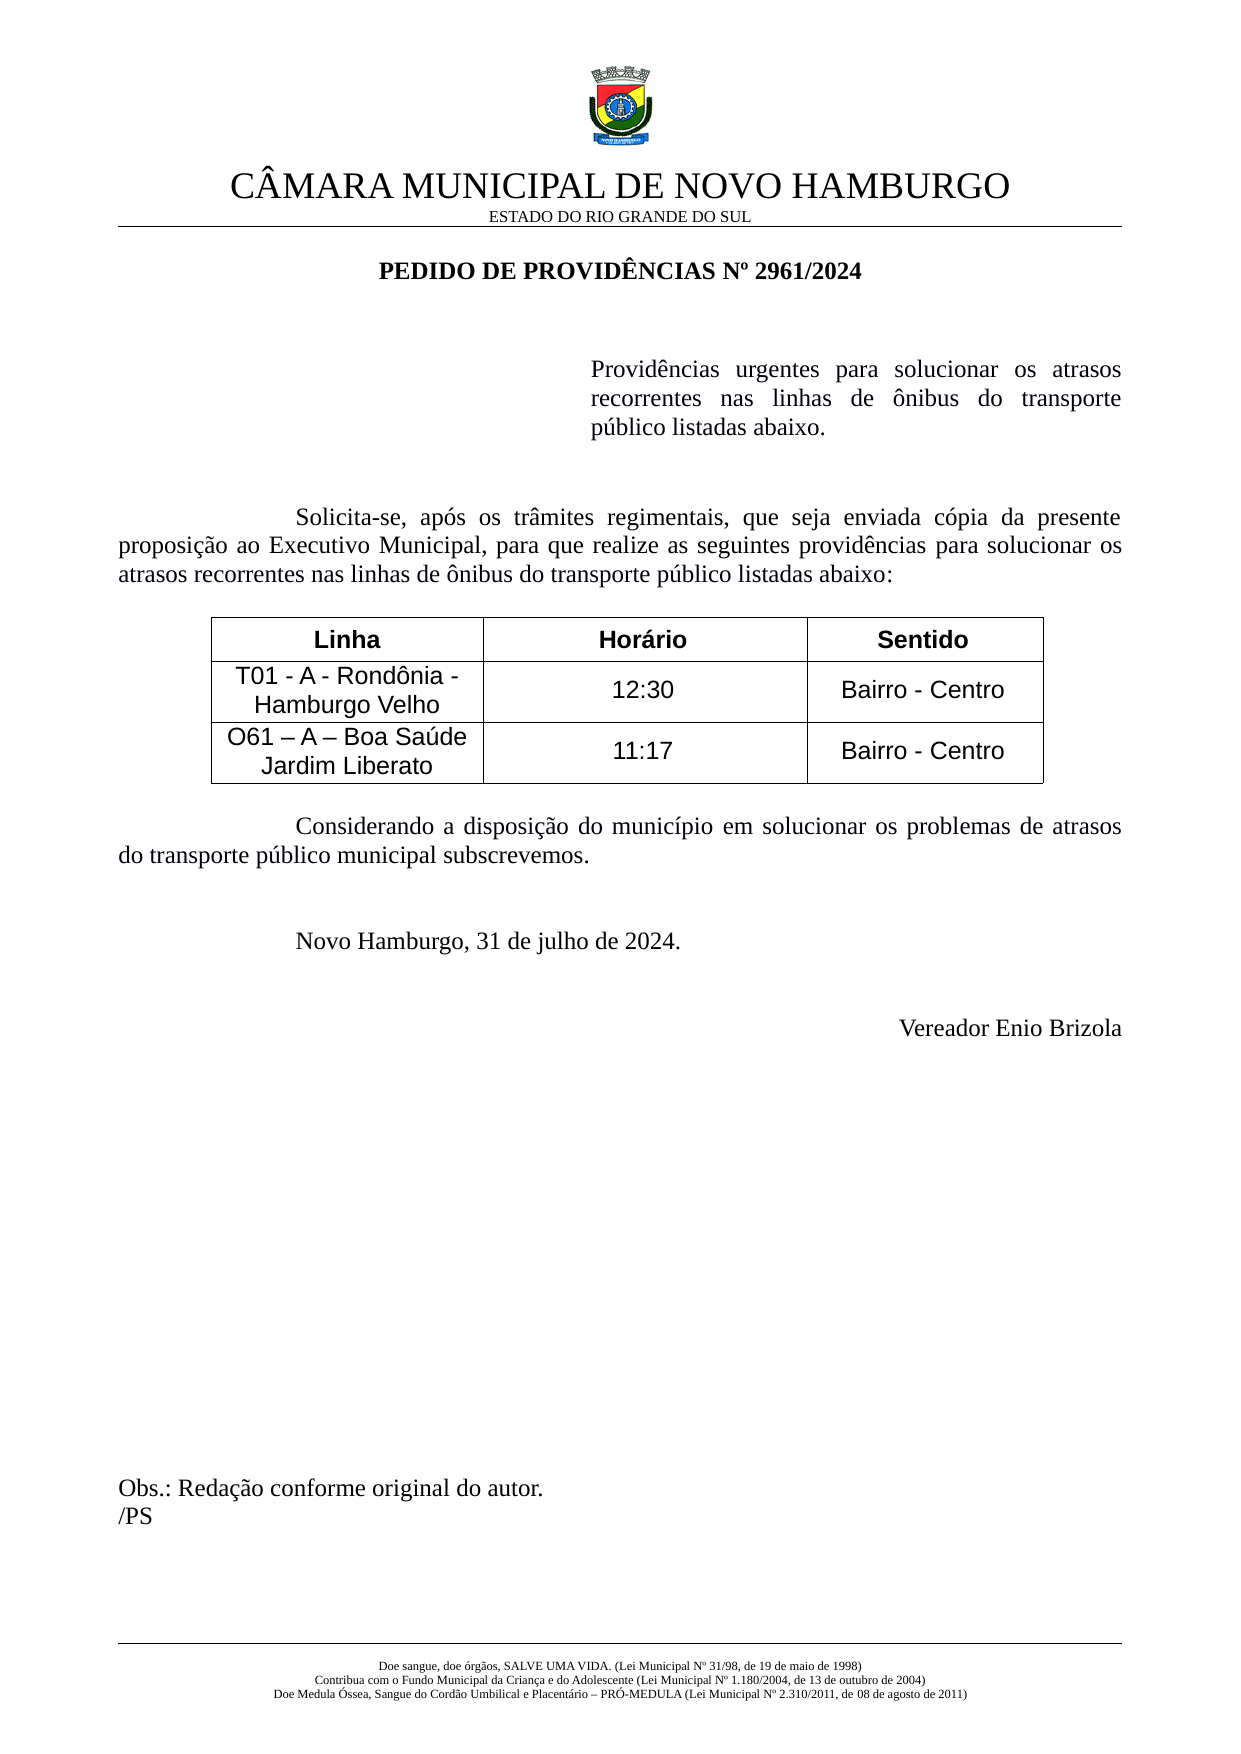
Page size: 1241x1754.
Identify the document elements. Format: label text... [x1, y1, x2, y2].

table_cell 11:17 [484, 723, 807, 782]
text Solicita-se, após os trâmites regimentais, que seja enviada cópia da presente proposição ao Executivo Municipal, para que realize as seguintes providências para solucionar os atrasos recorrentes nas linhas de ônibus do transporte público listadas abaixo: [118, 502, 1122, 588]
text PEDIDO DE PROVIDÊNCIAS Nº 2961/2024 [118, 256, 1122, 285]
table_header Horário [484, 618, 807, 661]
table_cell Bairro - Centro [808, 723, 1043, 782]
text Considerando a disposição do município em solucionar os problemas de atrasos do transporte público municipal subscrevemos. [118, 811, 1122, 869]
table_cell 12:30 [484, 662, 807, 722]
table_header Sentido [808, 618, 1043, 661]
text /PS [118, 1501, 1122, 1530]
table_cell Bairro - Centro [808, 662, 1043, 722]
table_cell T01 - A - Rondônia - Hamburgo Velho [212, 662, 483, 722]
picture [583, 60, 655, 149]
table_cell O61 – A – Boa Saúde Jardim Liberato [212, 723, 483, 782]
text Providências urgentes para solucionar os atrasos recorrentes nas linhas de ônibus do transporte público listadas abaixo. [591, 354, 1122, 440]
text Obs.: Redação conforme original do autor. [118, 1473, 1122, 1501]
table_header Linha [212, 618, 483, 661]
text Vereador Enio Brizola [118, 1013, 1122, 1041]
text Novo Hamburgo, 31 de julho de 2024. [118, 926, 1122, 955]
